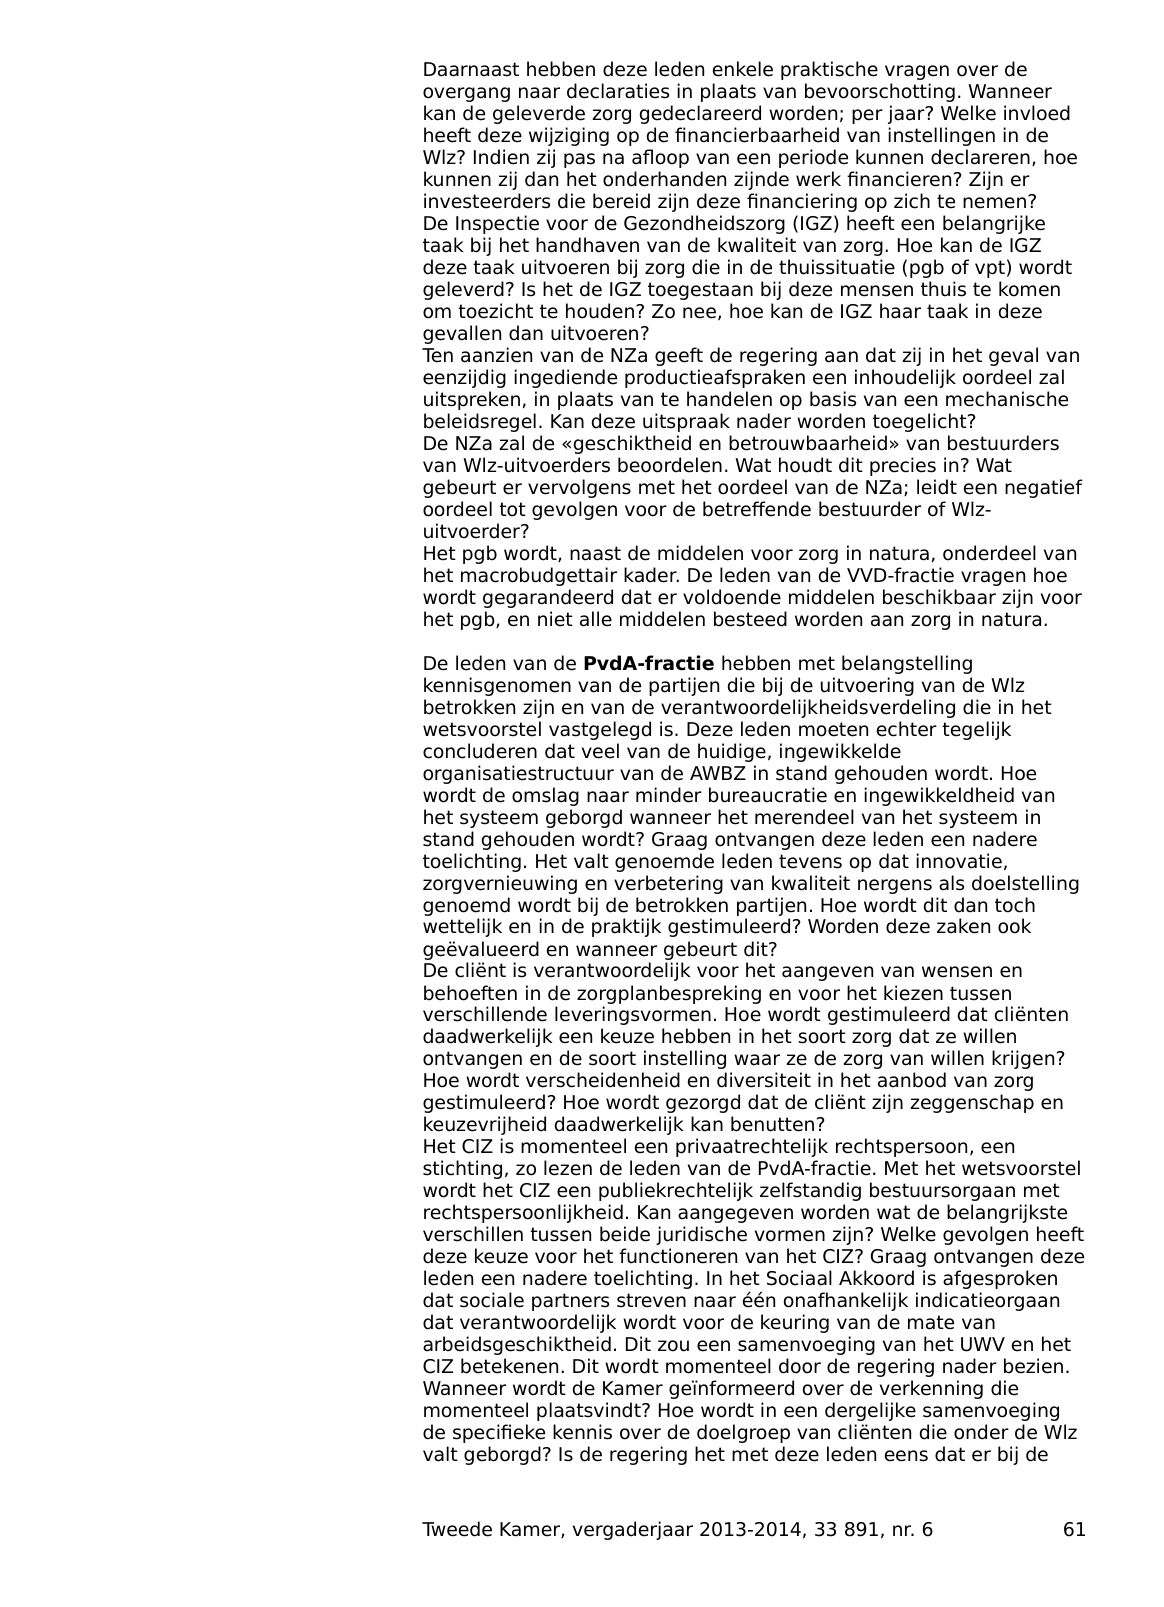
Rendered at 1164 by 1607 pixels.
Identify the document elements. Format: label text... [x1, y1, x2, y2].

text De NZa zal de «geschiktheid en betrouwbaarheid» van bestuurders van Wlz-uitvoerders beoordelen. Wat houdt dit precies in? Wat gebeurt er vervolgens met het oordeel van de NZa; leidt een negatief oordeel tot gevolgen voor de betreffende bestuurder of Wlz-uitvoerder? [422, 433, 1087, 543]
text Daarnaast hebben deze leden enkele praktische vragen over de overgang naar declaraties in plaats van bevoorschotting. Wanneer kan de geleverde zorg gedeclareerd worden; per jaar? Welke invloed heeft deze wijziging op de financierbaarheid van instellingen in de Wlz? Indien zij pas na afloop van een periode kunnen declareren, hoe kunnen zij dan het onderhanden zijnde werk financieren? Zijn er investeerders die bereid zijn deze financiering op zich te nemen? [422, 59, 1087, 213]
text De cliënt is verantwoordelijk voor het aangeven van wensen en behoeften in de zorgplanbespreking en voor het kiezen tussen verschillende leveringsvormen. Hoe wordt gestimuleerd dat cliënten daadwerkelijk een keuze hebben in het soort zorg dat ze willen ontvangen en de soort instelling waar ze de zorg van willen krijgen? Hoe wordt verscheidenheid en diversiteit in het aanbod van zorg gestimuleerd? Hoe wordt gezorgd dat de cliënt zijn zeggenschap en keuzevrijheid daadwerkelijk kan benutten? [422, 960, 1087, 1136]
text Ten aanzien van de NZa geeft de regering aan dat zij in het geval van eenzijdig ingediende productieafspraken een inhoudelijk oordeel zal uitspreken, in plaats van te handelen op basis van een mechanische beleidsregel. Kan deze uitspraak nader worden toegelicht? [422, 345, 1087, 433]
text Het pgb wordt, naast de middelen voor zorg in natura, onderdeel van het macrobudgettair kader. De leden van de VVD-fractie vragen hoe wordt gegarandeerd dat er voldoende middelen beschikbaar zijn voor het pgb, en niet alle middelen besteed worden aan zorg in natura. [422, 543, 1087, 631]
text Het CIZ is momenteel een privaatrechtelijk rechtspersoon, een stichting, zo lezen de leden van de PvdA-fractie. Met het wetsvoorstel wordt het CIZ een publiekrechtelijk zelfstandig bestuursorgaan met rechtspersoonlijkheid. Kan aangegeven worden wat de belangrijkste verschillen tussen beide juridische vormen zijn? Welke gevolgen heeft deze keuze voor het functioneren van het CIZ? Graag ontvangen deze leden een nadere toelichting. In het Sociaal Akkoord is afgesproken dat sociale partners streven naar één onafhankelijk indicatieorgaan dat verantwoordelijk wordt voor de keuring van de mate van arbeidsgeschiktheid. Dit zou een samenvoeging van het UWV en het CIZ betekenen. Dit wordt momenteel door de regering nader bezien. Wanneer wordt de Kamer geïnformeerd over de verkenning die momenteel plaatsvindt? Hoe wordt in een dergelijke samenvoeging de specifieke kennis over de doelgroep van cliënten die onder de Wlz valt geborgd? Is de regering het met deze leden eens dat er bij de [422, 1136, 1087, 1466]
text De leden van de PvdA-fractie hebben met belangstelling kennisgenomen van de partijen die bij de uitvoering van de Wlz betrokken zijn en van de verantwoordelijkheidsverdeling die in het wetsvoorstel vastgelegd is. Deze leden moeten echter tegelijk concluderen dat veel van de huidige, ingewikkelde organisatiestructuur van de AWBZ in stand gehouden wordt. Hoe wordt de omslag naar minder bureaucratie en ingewikkeldheid van het systeem geborgd wanneer het merendeel van het systeem in stand gehouden wordt? Graag ontvangen deze leden een nadere toelichting. Het valt genoemde leden tevens op dat innovatie, zorgvernieuwing en verbetering van kwaliteit nergens als doelstelling genoemd wordt bij de betrokken partijen. Hoe wordt dit dan toch wettelijk en in de praktijk gestimuleerd? Worden deze zaken ook geëvalueerd en wanneer gebeurt dit? [422, 653, 1087, 960]
text De Inspectie voor de Gezondheidszorg (IGZ) heeft een belangrijke taak bij het handhaven van de kwaliteit van zorg. Hoe kan de IGZ deze taak uitvoeren bij zorg die in de thuissituatie (pgb of vpt) wordt geleverd? Is het de IGZ toegestaan bij deze mensen thuis te komen om toezicht te houden? Zo nee, hoe kan de IGZ haar taak in deze gevallen dan uitvoeren? [422, 213, 1087, 345]
